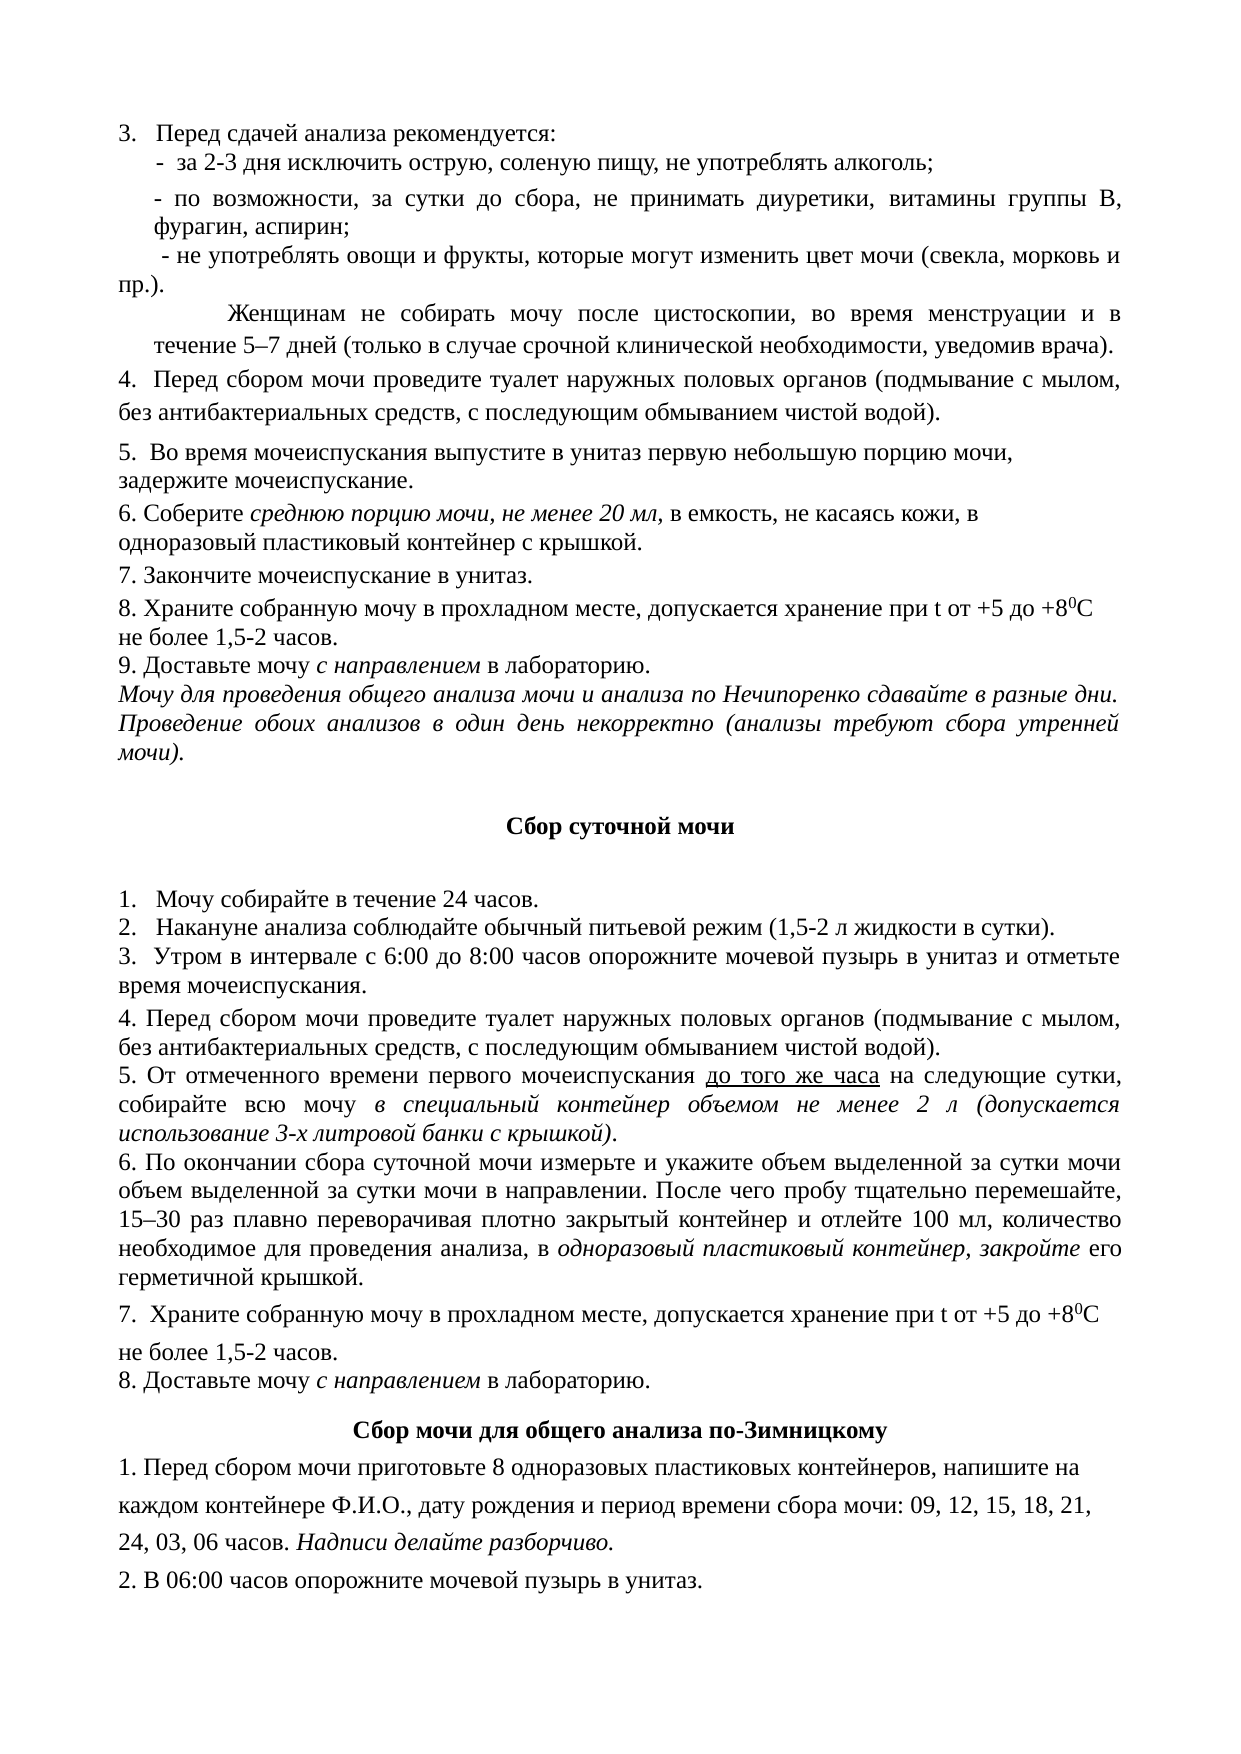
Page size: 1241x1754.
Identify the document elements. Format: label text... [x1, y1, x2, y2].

text - по возможности, за сутки до сбора, не принимать диуретики, витамины группы В, фурагин, аспирин; [153, 183, 1122, 240]
text 3. Перед сдачей анализа рекомендуется: [118, 118, 1122, 147]
text 6. Соберите среднюю порцию мочи, не менее 20 мл, в емкость, не касаясь кожи, в одноразовый пластиковый контейнер с крышкой. [118, 498, 1122, 556]
text Сбор суточной мочи [118, 811, 1122, 839]
text 7. Закончите мочеиспускание в унитаз. [118, 560, 1122, 589]
text 1. Мочу собирайте в течение 24 часов. [118, 884, 1122, 912]
text 6. По окончании сбора суточной мочи измерьте и укажите объем выделенной за сутки мочи объем выделенной за сутки мочи в направлении. После чего пробу тщательно перемешайте, 15–30 раз плавно переворачивая плотно закрытый контейнер и отлейте 100 мл, количество необходимое для проведения анализа, в одноразовый пластиковый контейнер, закройте его герметичной крышкой. [118, 1147, 1122, 1290]
text 5. От отмеченного времени первого мочеиспускания до того же часа на следующие сутки, собирайте всю мочу в специальный контейнер объемом не менее 2 л (допускается использование 3-х литровой банки с крышкой). [118, 1060, 1122, 1147]
text 8. Храните собранную мочу в прохладном месте, допускается хранение при t от +5 до +80C не более 1,5-2 часов. [118, 593, 1122, 650]
text 9. Доставьте мочу с направлением в лабораторию. [118, 650, 1122, 679]
text 2. Накануне анализа соблюдайте обычный питьевой режим (1,5-2 л жидкости в сутки). [118, 912, 1122, 941]
text 8. Доставьте мочу с направлением в лабораторию. [118, 1365, 1122, 1394]
text Женщинам не собирать мочу после цистоскопии, во время менструации и в течение 5–7 дней (только в случае срочной клинической необходимости, уведомив врача). [153, 298, 1122, 359]
text 4. Перед сбором мочи проведите туалет наружных половых органов (подмывание с мылом, без антибактериальных средств, с последующим обмыванием чистой водой). [118, 1003, 1122, 1060]
text 7. Храните собранную мочу в прохладном месте, допускается хранение при t от +5 до +80C не более 1,5-2 часов. [118, 1290, 1122, 1365]
text - за 2-3 дня исключить острую, соленую пищу, не употреблять алкоголь; [118, 147, 1122, 176]
text - не употреблять овощи и фрукты, которые могут изменить цвет мочи (свекла, морковь и пр.). [118, 240, 1122, 298]
text 1. Перед сбором мочи приготовьте 8 одноразовых пластиковых контейнеров, напишите на каждом контейнере Ф.И.О., дату рождения и период времени сбора мочи: 09, 12, 15, 18, 21, 24, 03, 06 часов. Надписи делайте разборчиво. [118, 1444, 1122, 1556]
text 3. Утром в интервале с 6:00 до 8:00 часов опорожните мочевой пузырь в унитаз и отметьте время мочеиспускания. [118, 941, 1122, 999]
text 4. Перед сбором мочи проведите туалет наружных половых органов (подмывание с мылом, без антибактериальных средств, с последующим обмыванием чистой водой). [118, 364, 1122, 425]
subtitle Сбор мочи для общего анализа по-Зимницкому [118, 1415, 1122, 1444]
text 2. В 06:00 часов опорожните мочевой пузырь в унитаз. [118, 1556, 1122, 1594]
text 5. Во время мочеиспускания выпустите в унитаз первую небольшую порцию мочи, задержите мочеиспускание. [118, 437, 1122, 494]
text Мочу для проведения общего анализа мочи и анализа по Нечипоренко сдавайте в разные дни. Проведение обоих анализов в один день некорректно (анализы требуют сбора утренней мочи). [118, 679, 1122, 765]
